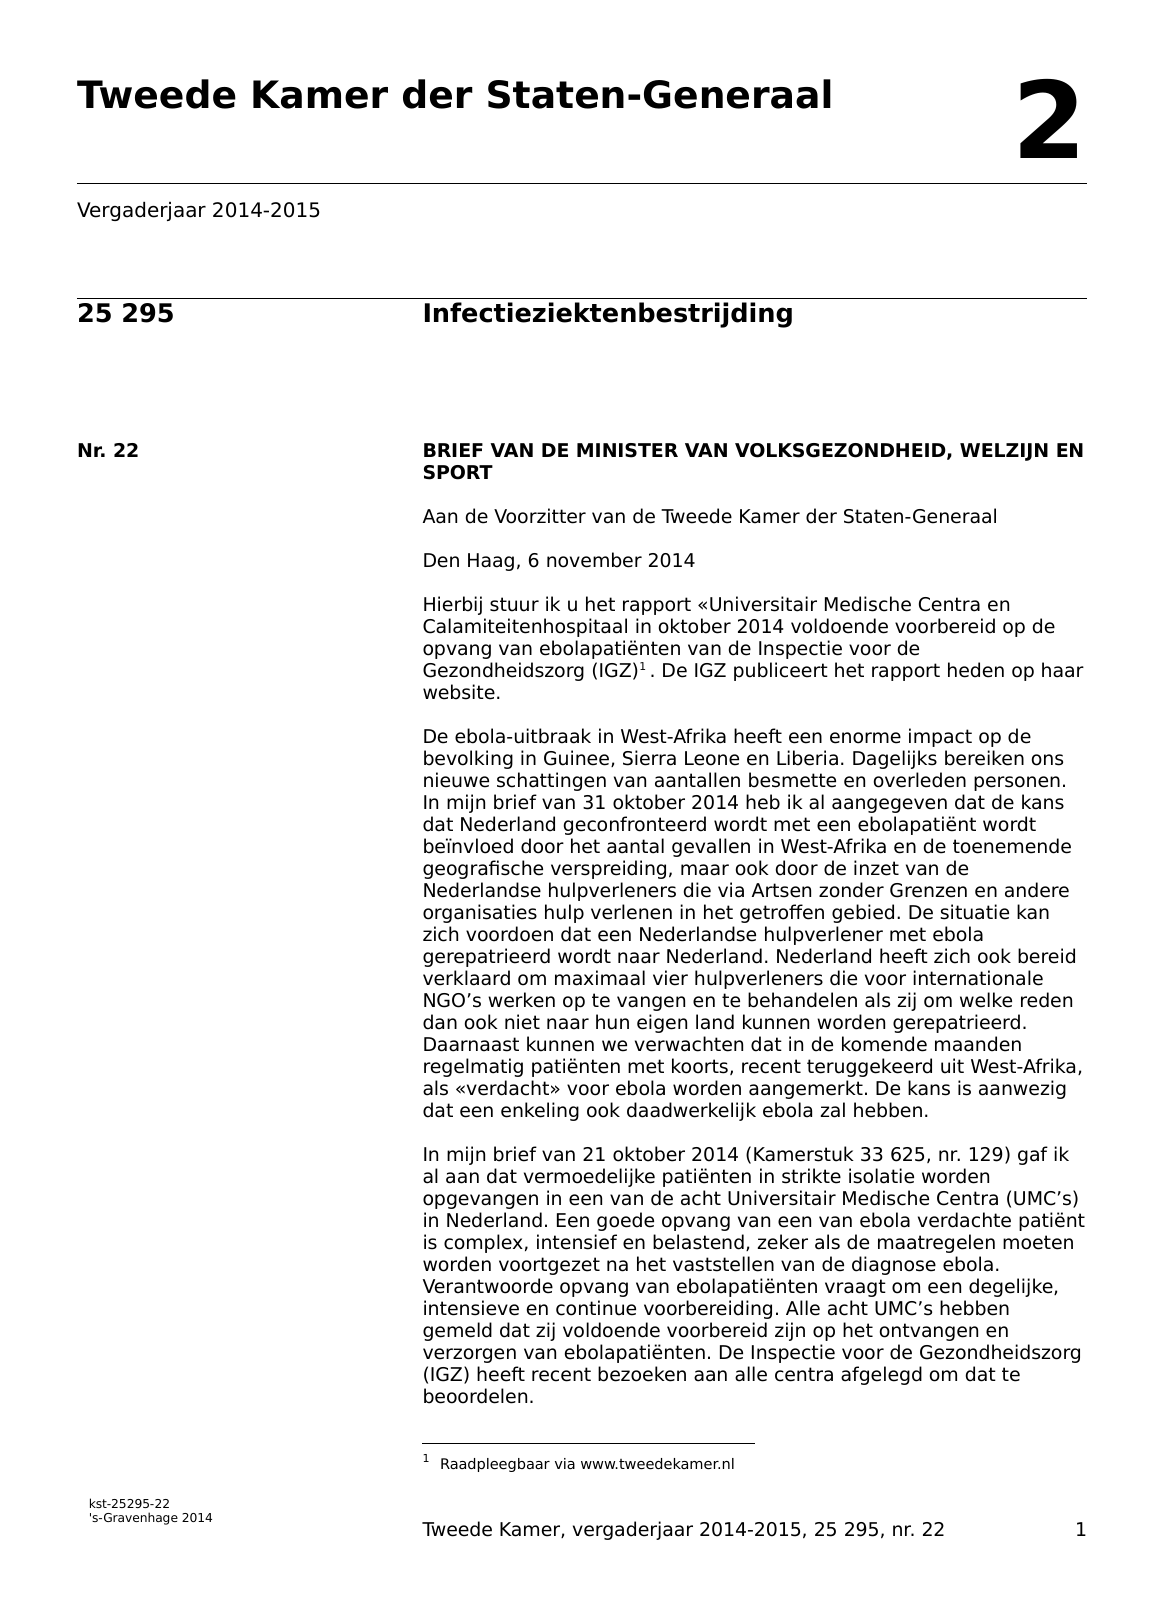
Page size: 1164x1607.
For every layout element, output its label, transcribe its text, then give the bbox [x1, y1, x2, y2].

text In mijn brief van 21 oktober 2014 (Kamerstuk 33 625, nr. 129) gaf ik al aan dat vermoedelijke patiënten in strikte isolatie worden opgevangen in een van de acht Universitair Medische Centra (UMC’s) in Nederland. Een goede opvang van een van ebola verdachte patiënt is complex, intensief en belastend, zeker als de maatregelen moeten worden voortgezet na het vaststellen van de diagnose ebola. Verantwoorde opvang van ebolapatiënten vraagt om een degelijke, intensieve en continue voorbereiding. Alle acht UMC’s hebben gemeld dat zij voldoende voorbereid zijn op het ontvangen en verzorgen van ebolapatiënten. De Inspectie voor de Gezondheidszorg (IGZ) heeft recent bezoeken aan alle centra afgelegd om dat te beoordelen. [422, 1144, 1087, 1408]
text Aan de Voorzitter van de Tweede Kamer der Staten-Generaal [422, 506, 1087, 528]
text kst-25295-22 [88, 1497, 323, 1511]
text Hierbij stuur ik u het rapport «Universitair Medische Centra en Calamiteitenhospitaal in oktober 2014 voldoende voorbereid op de opvang van ebolapatiënten van de Inspectie voor de Gezondheidszorg (IGZ). De IGZ publiceert het rapport heden op haar website. [422, 594, 1087, 704]
subtitle Nr. 22 BRIEF VAN DE MINISTER VAN VOLKSGEZONDHEID, WELZIJN EN SPORT [77, 440, 1087, 484]
text Den Haag, 6 november 2014 [422, 550, 1087, 572]
text Raadpleegbaar via www.tweedekamer.nl [422, 1452, 1087, 1474]
subtitle 25 295 Infectieziektenbestrijding [77, 299, 1087, 329]
text De ebola-uitbraak in West-Afrika heeft een enorme impact op de bevolking in Guinee, Sierra Leone en Liberia. Dagelijks bereiken ons nieuwe schattingen van aantallen besmette en overleden personen. In mijn brief van 31 oktober 2014 heb ik al aangegeven dat de kans dat Nederland geconfronteerd wordt met een ebolapatiënt wordt beïnvloed door het aantal gevallen in West-Afrika en de toenemende geografische verspreiding, maar ook door de inzet van de Nederlandse hulpverleners die via Artsen zonder Grenzen en andere organisaties hulp verlenen in het getroffen gebied. De situatie kan zich voordoen dat een Nederlandse hulpverlener met ebola gerepatrieerd wordt naar Nederland. Nederland heeft zich ook bereid verklaard om maximaal vier hulpverleners die voor internationale NGO’s werken op te vangen en te behandelen als zij om welke reden dan ook niet naar hun eigen land kunnen worden gerepatrieerd. Daarnaast kunnen we verwachten dat in de komende maanden regelmatig patiënten met koorts, recent teruggekeerd uit West-Afrika, als «verdacht» voor ebola worden aangemerkt. De kans is aanwezig dat een enkeling ook daadwerkelijk ebola zal hebben. [422, 726, 1087, 1122]
table_cell Vergaderjaar 2014-2015 [77, 184, 1087, 298]
text 's-Gravenhage 2014 [88, 1511, 323, 1525]
table_header 2 [886, 59, 1087, 183]
table_header Tweede Kamer der Staten-Generaal [77, 59, 886, 183]
